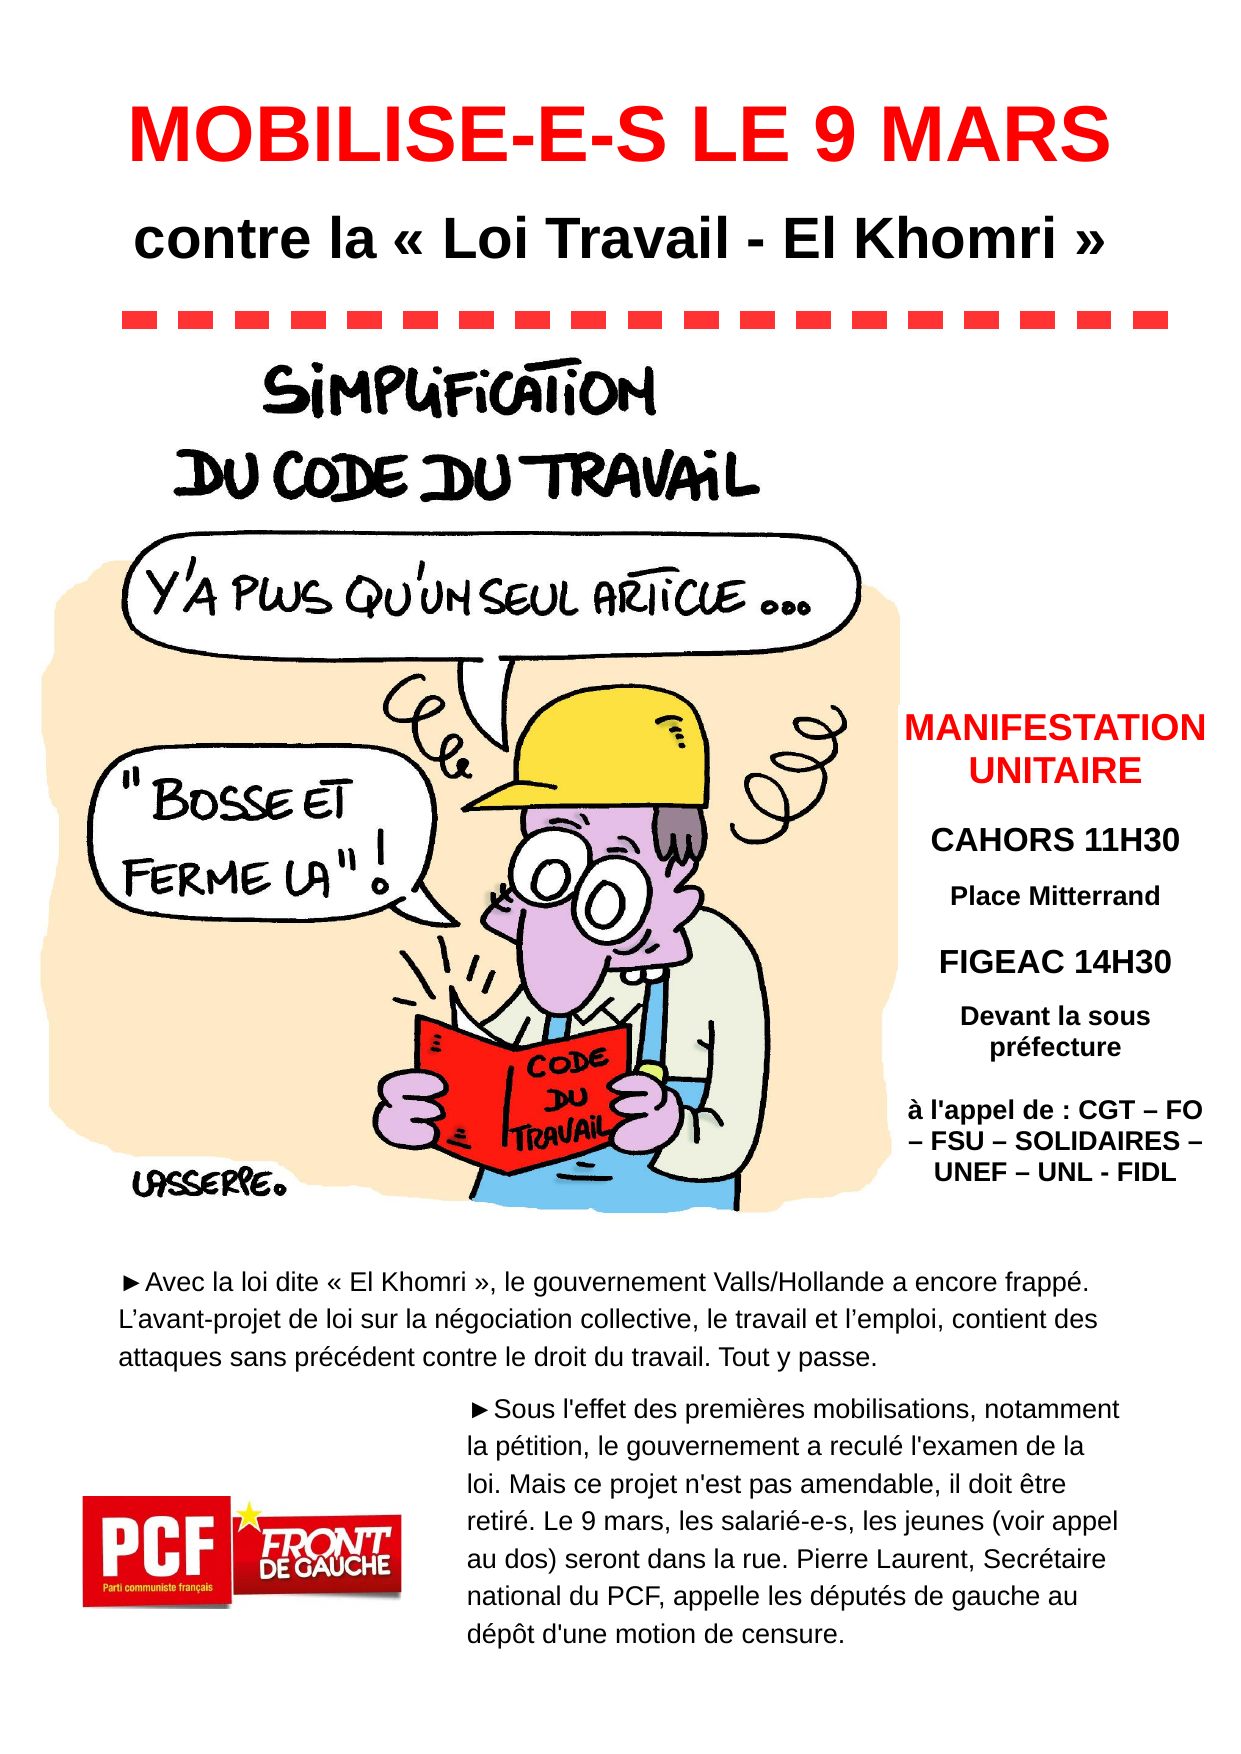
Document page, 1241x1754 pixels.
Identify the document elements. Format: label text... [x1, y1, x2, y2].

picture [82, 1496, 402, 1609]
subtitle contre la « Loi Travail - El Khomri » [118, 203, 1122, 271]
text Devant la sous préfecture [898, 1000, 1212, 1062]
text UNITAIRE [898, 748, 1212, 791]
text CAHORS 11H30 [898, 820, 1212, 858]
picture [9, 354, 937, 1239]
text Place Mitterrand [898, 880, 1212, 911]
text à l'appel de : CGT – FO – FSU – SOLIDAIRES – UNEF – UNL - FIDL [898, 1094, 1212, 1187]
text ►Avec la loi dite « El Khomri », le gouvernement Valls/Hollande a encore frappé. L’avant-projet de loi sur la négociation collective, le travail et l’emploi, contient des attaques sans précédent contre le droit du travail. Tout y passe. [118, 1239, 1122, 1372]
text FIGEAC 14H30 [898, 942, 1212, 981]
text ►Sous l'effet des premières mobilisations, notamment la pétition, le gouvernement a reculé l'examen de la loi. Mais ce projet n'est pas amendable, il doit être retiré. Le 9 mars, les salarié-e-s, les jeunes (voir appel au dos) seront dans la rue. Pierre Laurent, Secrétaire national du PCF, appelle les députés de gauche au dépôt d'une motion de censure. [467, 1393, 1122, 1649]
subtitle MOBILISE-E-S LE 9 MARS [118, 87, 1122, 178]
text MANIFESTATION [898, 705, 1212, 748]
text [937, 673, 1122, 705]
